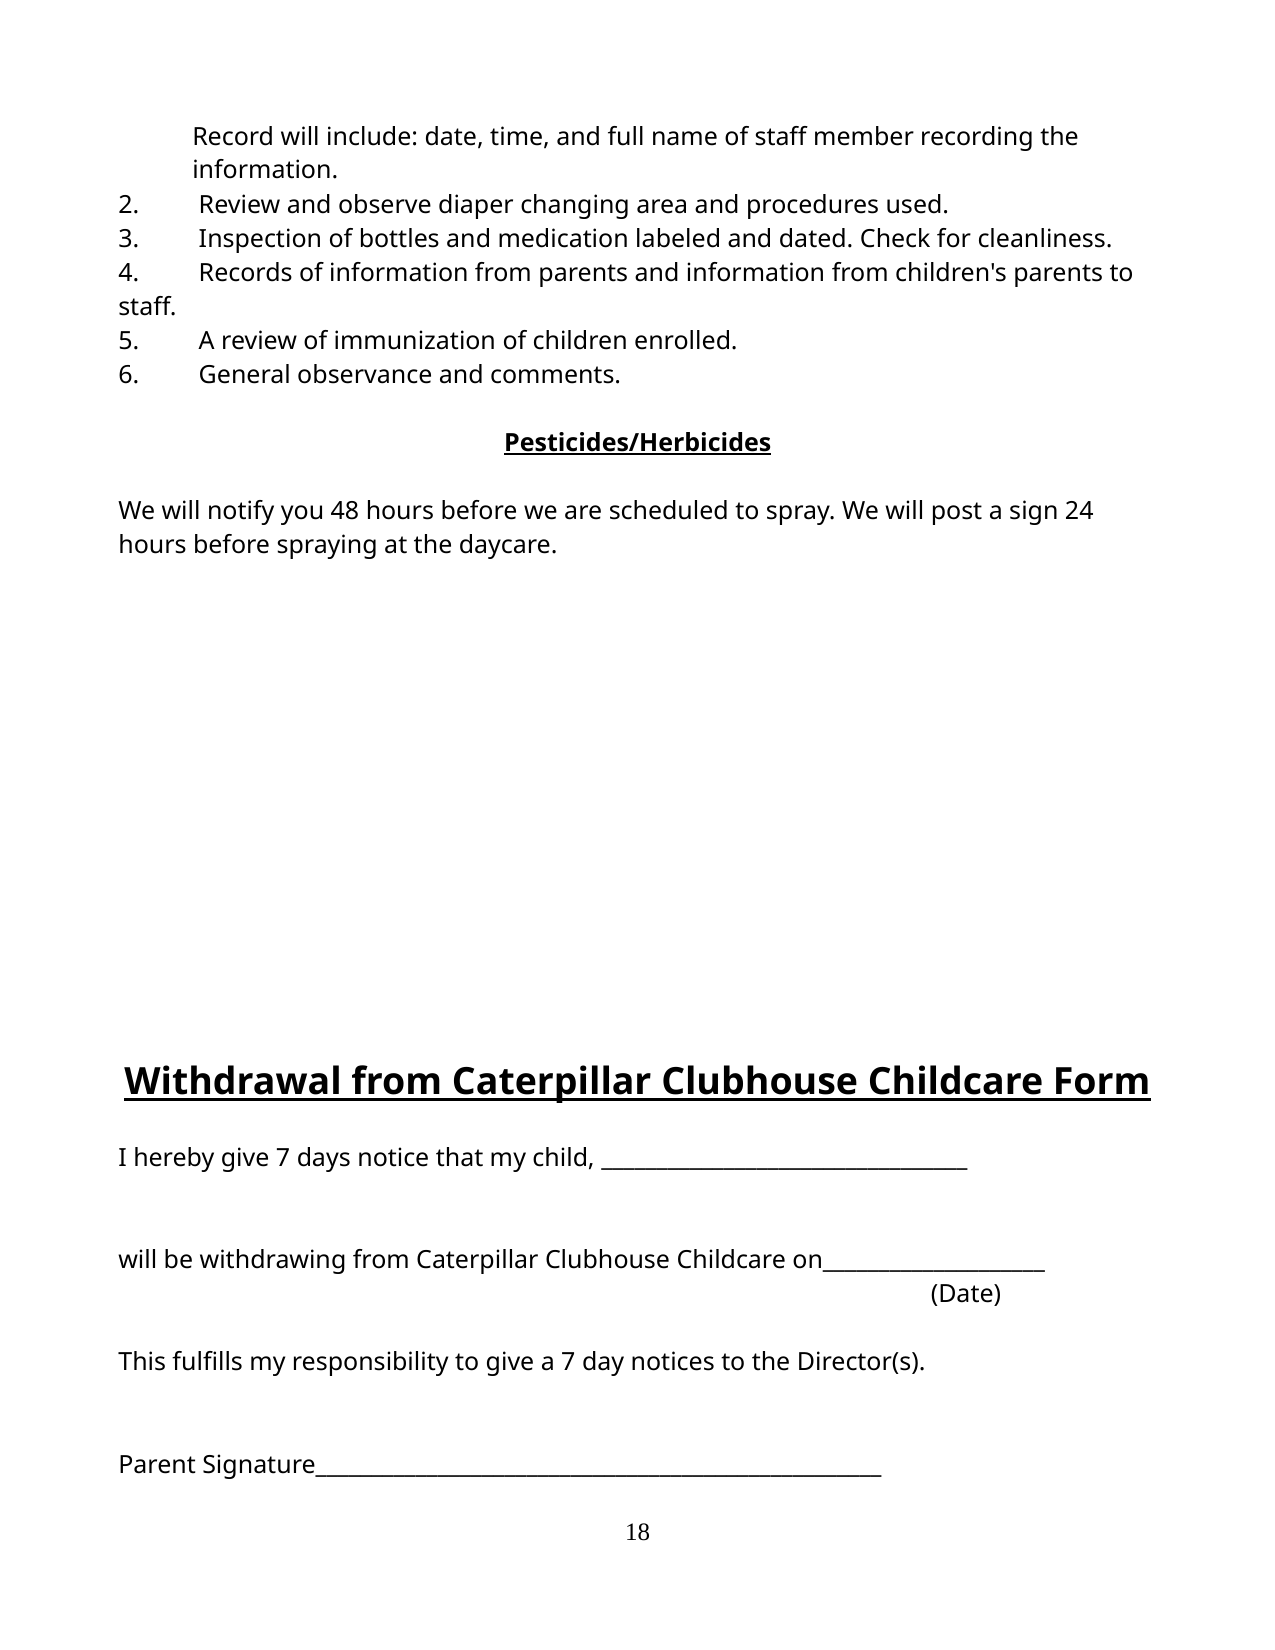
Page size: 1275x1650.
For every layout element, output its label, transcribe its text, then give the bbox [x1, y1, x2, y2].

text (Date) [118, 1276, 1157, 1310]
text Record will include: date, time, and full name of staff member recording the information. [118, 118, 1157, 186]
list Records of information from parents and information from children's parents to staff. [118, 254, 1157, 322]
text Parent Signature___________________________________________________ [118, 1446, 1157, 1480]
list Review and observe diaper changing area and procedures used. [118, 186, 1157, 220]
text We will notify you 48 hours before we are scheduled to spray. We will post a sign 24 hours before spraying at the daycare. [118, 493, 1157, 561]
text I hereby give 7 days notice that my child, _________________________________ [118, 1140, 1157, 1174]
list General observance and comments. [118, 357, 1157, 391]
text This fulfills my responsibility to give a 7 day notices to the Director(s). [118, 1344, 1157, 1378]
list A review of immunization of children enrolled. [118, 322, 1157, 357]
text Withdrawal from Caterpillar Clubhouse Childcare Form [118, 1054, 1157, 1106]
list Inspection of bottles and medication labeled and dated. Check for cleanliness. [118, 220, 1157, 254]
text will be withdrawing from Caterpillar Clubhouse Childcare on____________________ [118, 1242, 1157, 1276]
text Pesticides/Herbicides [118, 425, 1157, 459]
